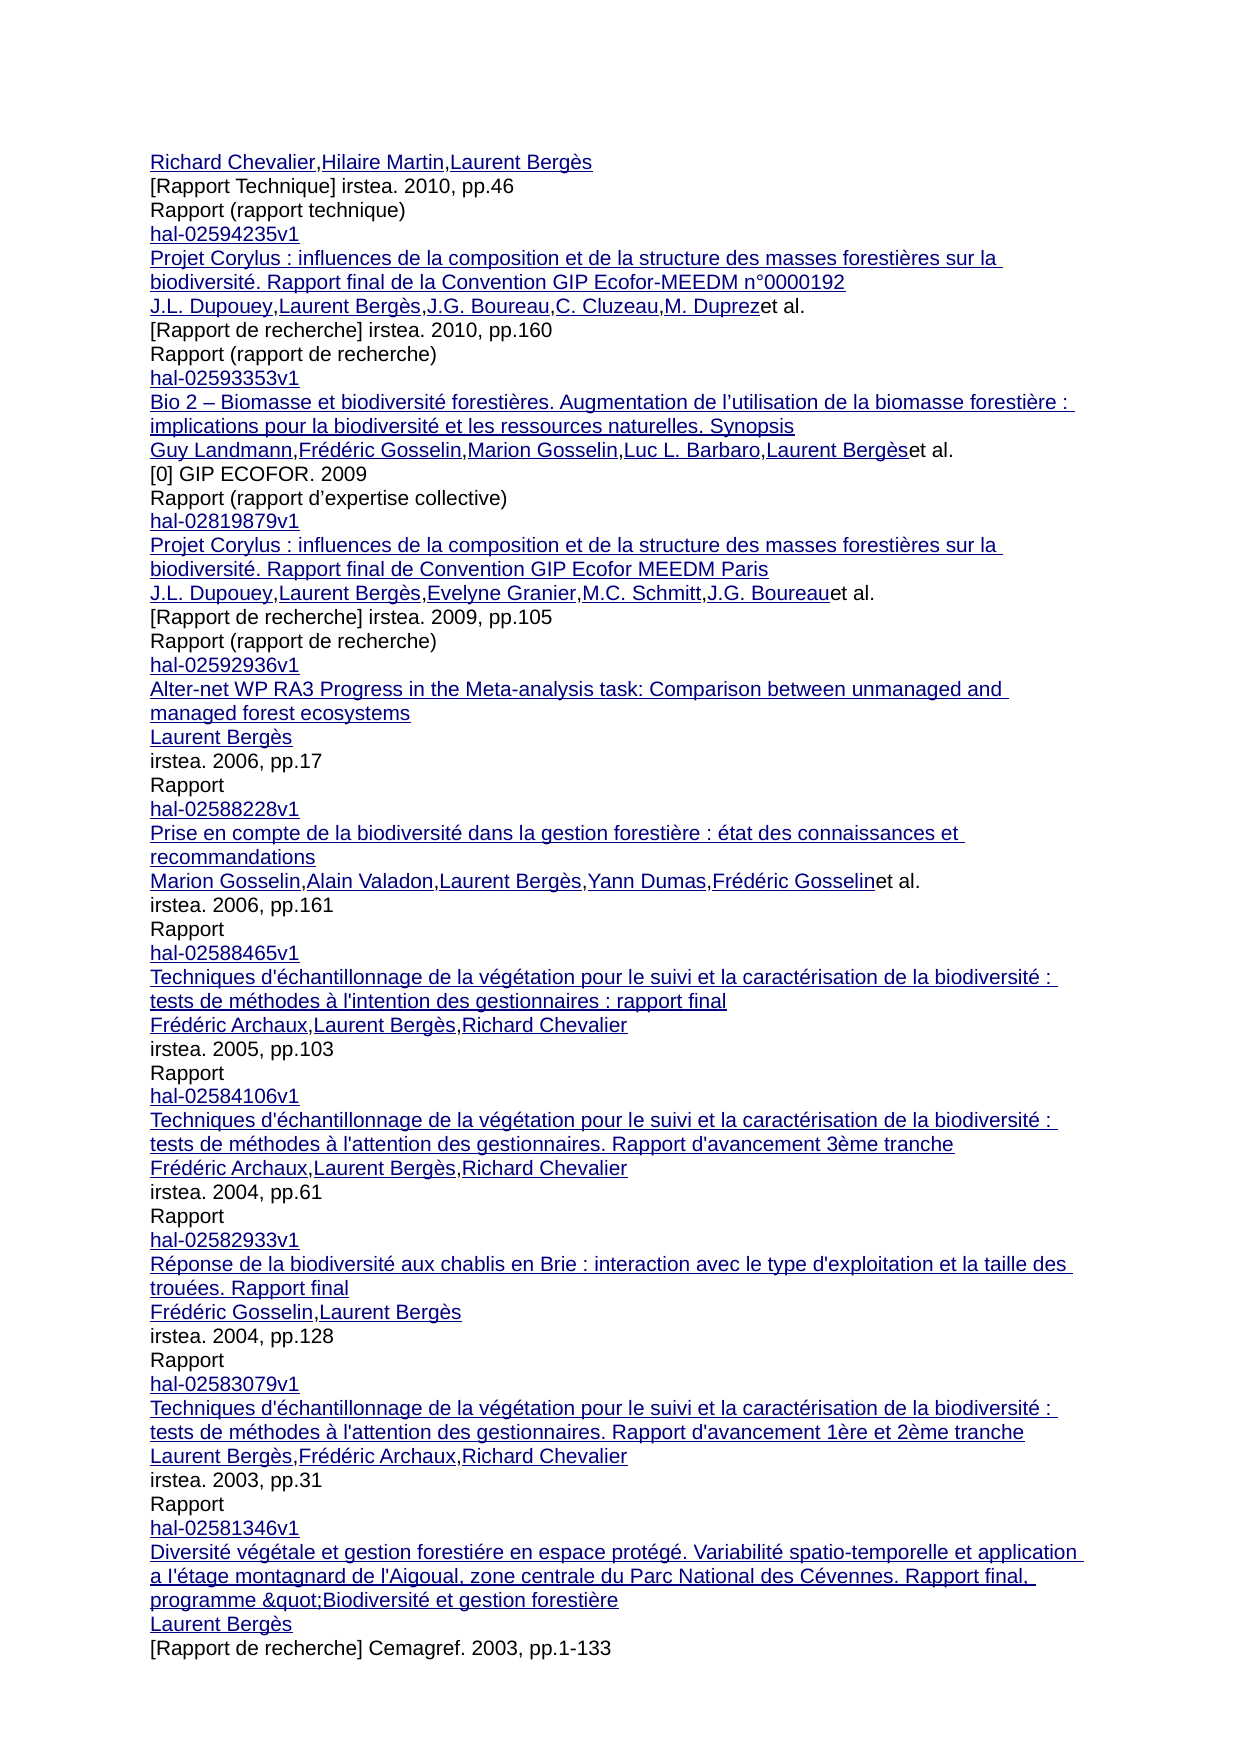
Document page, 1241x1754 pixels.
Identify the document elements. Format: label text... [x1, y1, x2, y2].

table_cell Techniques d'échantillonnage de la végétation pour le suivi et la caractérisation de la biodiversité : tests de méthodes à l'intention des gestionnaires : rapport final Frédéric Archaux,Laurent Bergès,Richard Chevalier irstea. 2005, pp.103 Rapport hal-02584106v1 [150, 965, 1090, 1108]
table_cell Projet Corylus : influences de la composition et de la structure des masses forestières sur la biodiversité. Rapport final de Convention GIP Ecofor MEEDM Paris J.L. Dupouey,Laurent Bergès,Evelyne Granier,M.C. Schmitt,J.G. Boureauet al. [Rapport de recherche] irstea. 2009, pp.105 Rapport (rapport de recherche) hal-02592936v1 [150, 533, 1090, 677]
table_cell Diversité végétale et gestion forestiére en espace protégé. Variabilité spatio-temporelle et application a I'étage montagnard de l'Aigoual, zone centrale du Parc National des Cévennes. Rapport final, programme &quot;Biodiversité et gestion forestière Laurent Bergès [Rapport de recherche] Cemagref. 2003, pp.1-133 [150, 1540, 1090, 1659]
table_cell Alter-net WP RA3 Progress in the Meta-analysis task: Comparison between unmanaged and managed forest ecosystems Laurent Bergès irstea. 2006, pp.17 Rapport hal-02588228v1 [150, 677, 1090, 821]
table_cell Réponse de la biodiversité aux chablis en Brie : interaction avec le type d'exploitation et la taille des trouées. Rapport final Frédéric Gosselin,Laurent Bergès irstea. 2004, pp.128 Rapport hal-02583079v1 [150, 1252, 1090, 1396]
table_cell Techniques d'échantillonnage de la végétation pour le suivi et la caractérisation de la biodiversité : tests de méthodes à l'attention des gestionnaires. Rapport d'avancement 3ème tranche Frédéric Archaux,Laurent Bergès,Richard Chevalier irstea. 2004, pp.61 Rapport hal-02582933v1 [150, 1108, 1090, 1252]
table_cell Bio 2 – Biomasse et biodiversité forestières. Augmentation de l’utilisation de la biomasse forestière : implications pour la biodiversité et les ressources naturelles. Synopsis Guy Landmann,Frédéric Gosselin,Marion Gosselin,Luc L. Barbaro,Laurent Bergèset al. [0] GIP ECOFOR. 2009 Rapport (rapport d’expertise collective) hal-02819879v1 [150, 390, 1090, 533]
table_cell Prise en compte de la biodiversité dans la gestion forestière : état des connaissances et recommandations Marion Gosselin,Alain Valadon,Laurent Bergès,Yann Dumas,Frédéric Gosselinet al. irstea. 2006, pp.161 Rapport hal-02588465v1 [150, 821, 1090, 964]
table_cell Richard Chevalier,Hilaire Martin,Laurent Bergès [Rapport Technique] irstea. 2010, pp.46 Rapport (rapport technique) hal-02594235v1 [150, 150, 1090, 246]
table_cell Projet Corylus : influences de la composition et de la structure des masses forestières sur la biodiversité. Rapport final de la Convention GIP Ecofor-MEEDM n°0000192 J.L. Dupouey,Laurent Bergès,J.G. Boureau,C. Cluzeau,M. Duprezet al. [Rapport de recherche] irstea. 2010, pp.160 Rapport (rapport de recherche) hal-02593353v1 [150, 246, 1090, 389]
table_cell Techniques d'échantillonnage de la végétation pour le suivi et la caractérisation de la biodiversité : tests de méthodes à l'attention des gestionnaires. Rapport d'avancement 1ère et 2ème tranche Laurent Bergès,Frédéric Archaux,Richard Chevalier irstea. 2003, pp.31 Rapport hal-02581346v1 [150, 1396, 1090, 1539]
